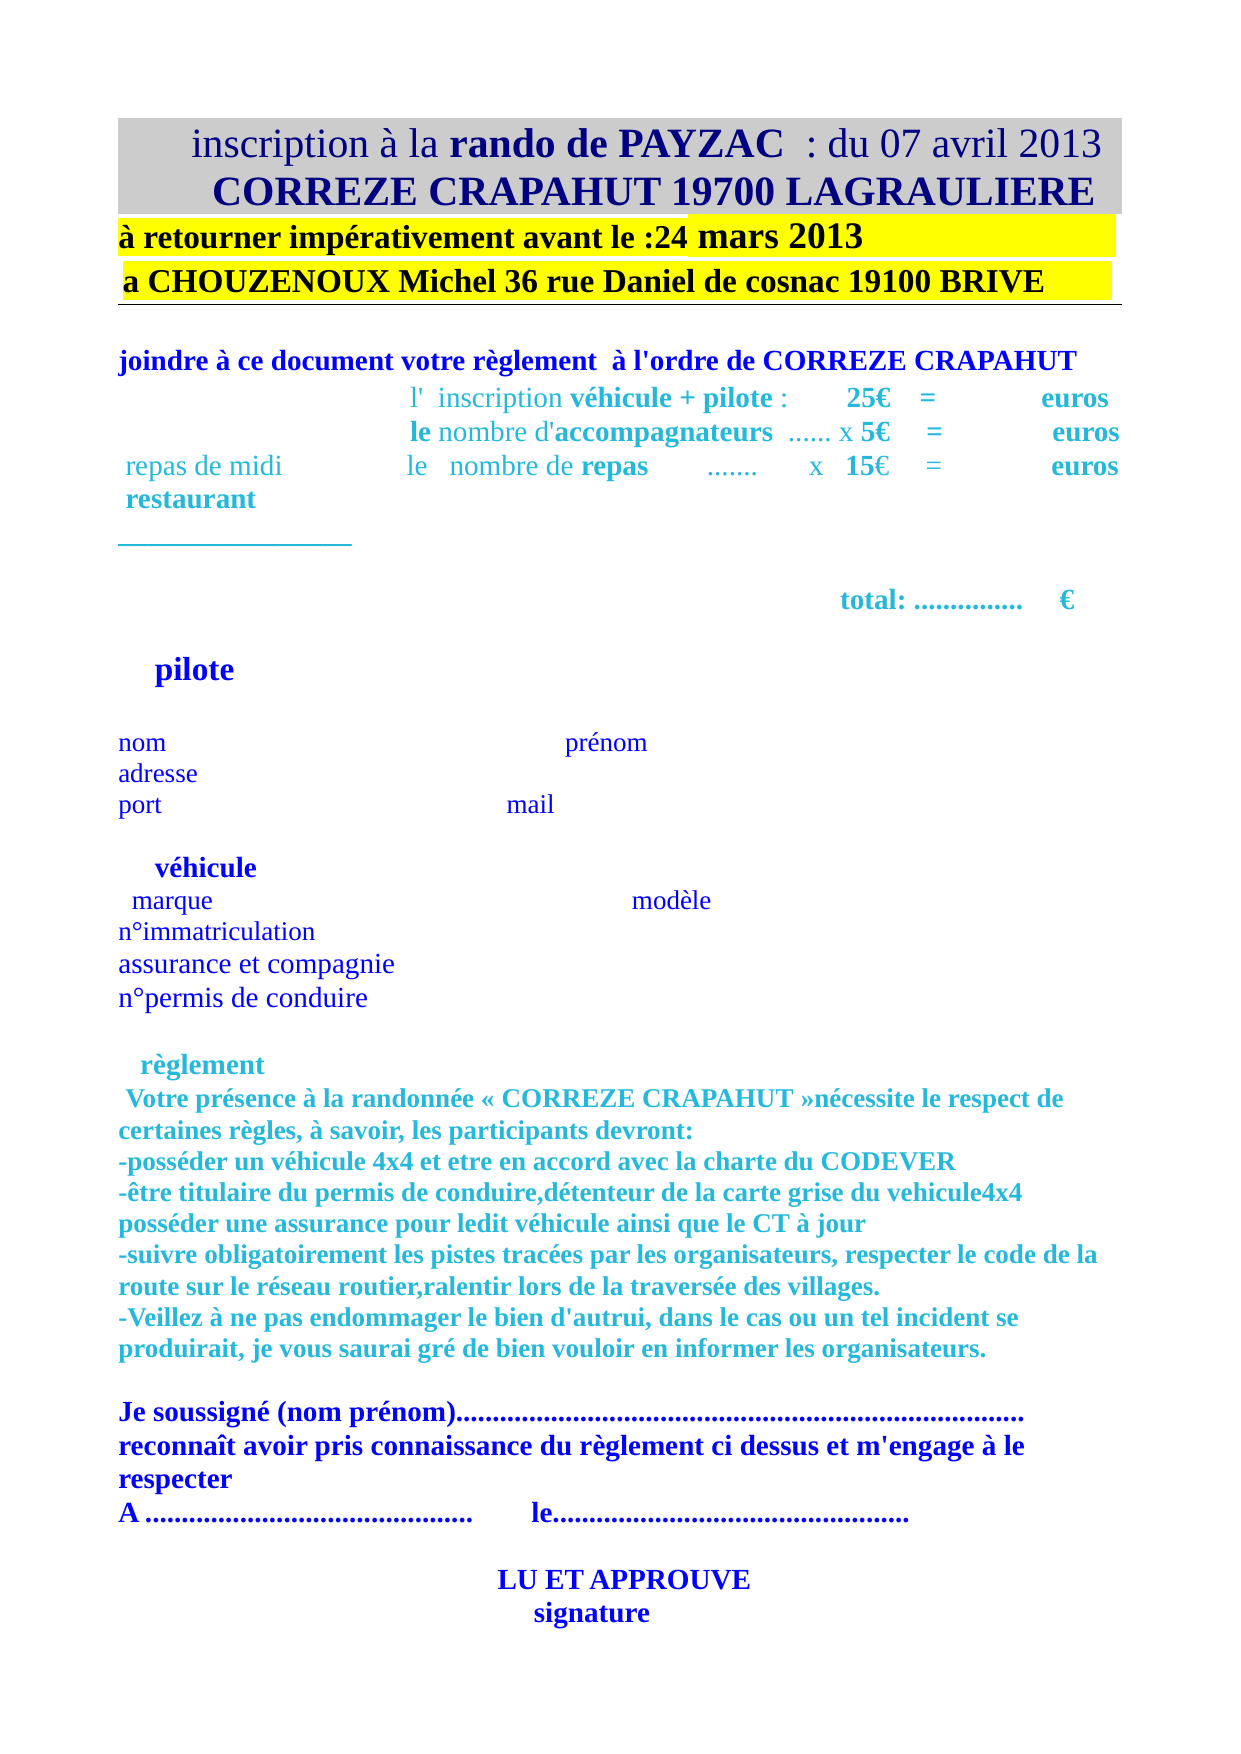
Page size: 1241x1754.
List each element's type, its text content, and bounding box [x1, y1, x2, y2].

text port mail [118, 788, 1122, 819]
text pilote [118, 649, 1122, 688]
text n°permis de conduire [118, 980, 1122, 1013]
text assurance et compagnie [118, 946, 1122, 980]
text A ............................................. le................................................. [118, 1495, 1122, 1528]
text posséder une assurance pour ledit véhicule ainsi que le CT à jour [118, 1207, 1122, 1239]
text repas de midi le nombre de repas ....... x 15€ = euros [118, 448, 1122, 482]
text nom prénom [118, 726, 1122, 757]
text -Veillez à ne pas endommager le bien d'autrui, dans le cas ou un tel incident se produirait, je vous saurai gré de bien vouloir en informer les organisateurs. [118, 1301, 1122, 1363]
text Je soussigné (nom prénom).............................................................................. [118, 1394, 1122, 1428]
text reconnaît avoir pris connaissance du règlement ci dessus et m'engage à le respecter [118, 1428, 1122, 1495]
text marque modèle [118, 884, 1122, 915]
text règlement [118, 1047, 1122, 1081]
text l' inscription véhicule + pilote : 25€ = euros [118, 376, 1122, 414]
text restaurant ________________ [118, 482, 1122, 549]
text véhicule [118, 851, 1122, 884]
text Votre présence à la randonnée « CORREZE CRAPAHUT »nécessite le respect de certaines règles, à savoir, les participants devront: [118, 1081, 1122, 1145]
text n°immatriculation [118, 915, 1122, 946]
text le nombre d'accompagnateurs ...... x 5€ = euros [118, 414, 1122, 448]
text -posséder un véhicule 4x4 et etre en accord avec la charte du CODEVER [118, 1145, 1122, 1176]
text adresse [118, 757, 1122, 788]
text -être titulaire du permis de conduire,détenteur de la carte grise du vehicule4x4 [118, 1176, 1122, 1207]
text a CHOUZENOUX Michel 36 rue Daniel de cosnac 19100 BRIVE [118, 257, 1122, 304]
text à retourner impérativement avant le :24 mars 2013 [118, 214, 1122, 257]
text inscription à la rando de PAYZAC : du 07 avril 2013 [118, 118, 1122, 166]
text CORREZE CRAPAHUT 19700 LAGRAULIERE [118, 166, 1122, 214]
text total: ............... € [118, 582, 1122, 616]
text joindre à ce document votre règlement à l'ordre de CORREZE CRAPAHUT [118, 343, 1122, 376]
text signature [118, 1596, 1122, 1629]
text -suivre obligatoirement les pistes tracées par les organisateurs, respecter le code de la route sur le réseau routier,ralentir lors de la traversée des villages. [118, 1239, 1122, 1301]
text LU ET APPROUVE [118, 1562, 1122, 1596]
